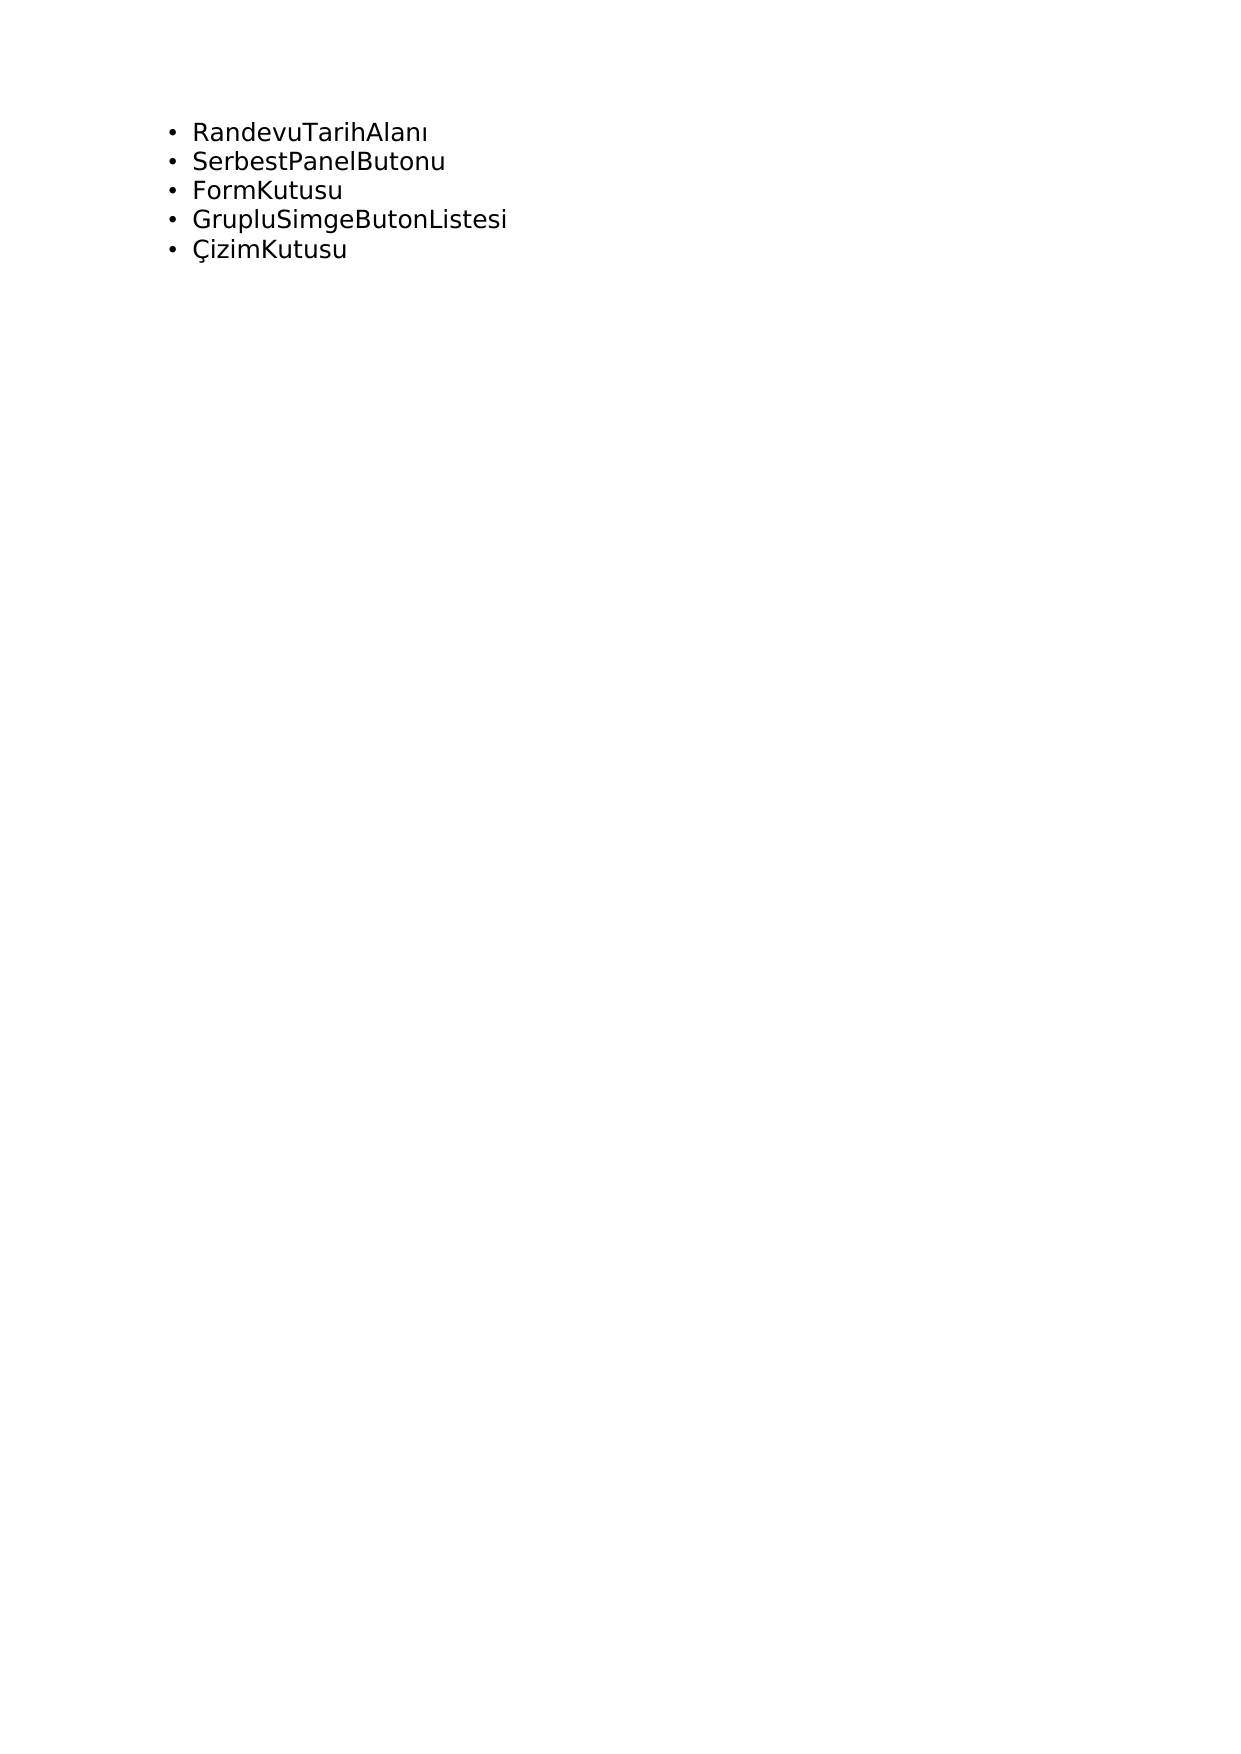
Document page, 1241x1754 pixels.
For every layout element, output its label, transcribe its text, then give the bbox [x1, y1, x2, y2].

list GrupluSimgeButonListesi [177, 206, 1122, 235]
list ÇizimKutusu [177, 235, 1122, 264]
list RandevuTarihAlanı [177, 118, 1122, 147]
list FormKutusu [177, 176, 1122, 206]
list SerbestPanelButonu [177, 147, 1122, 176]
